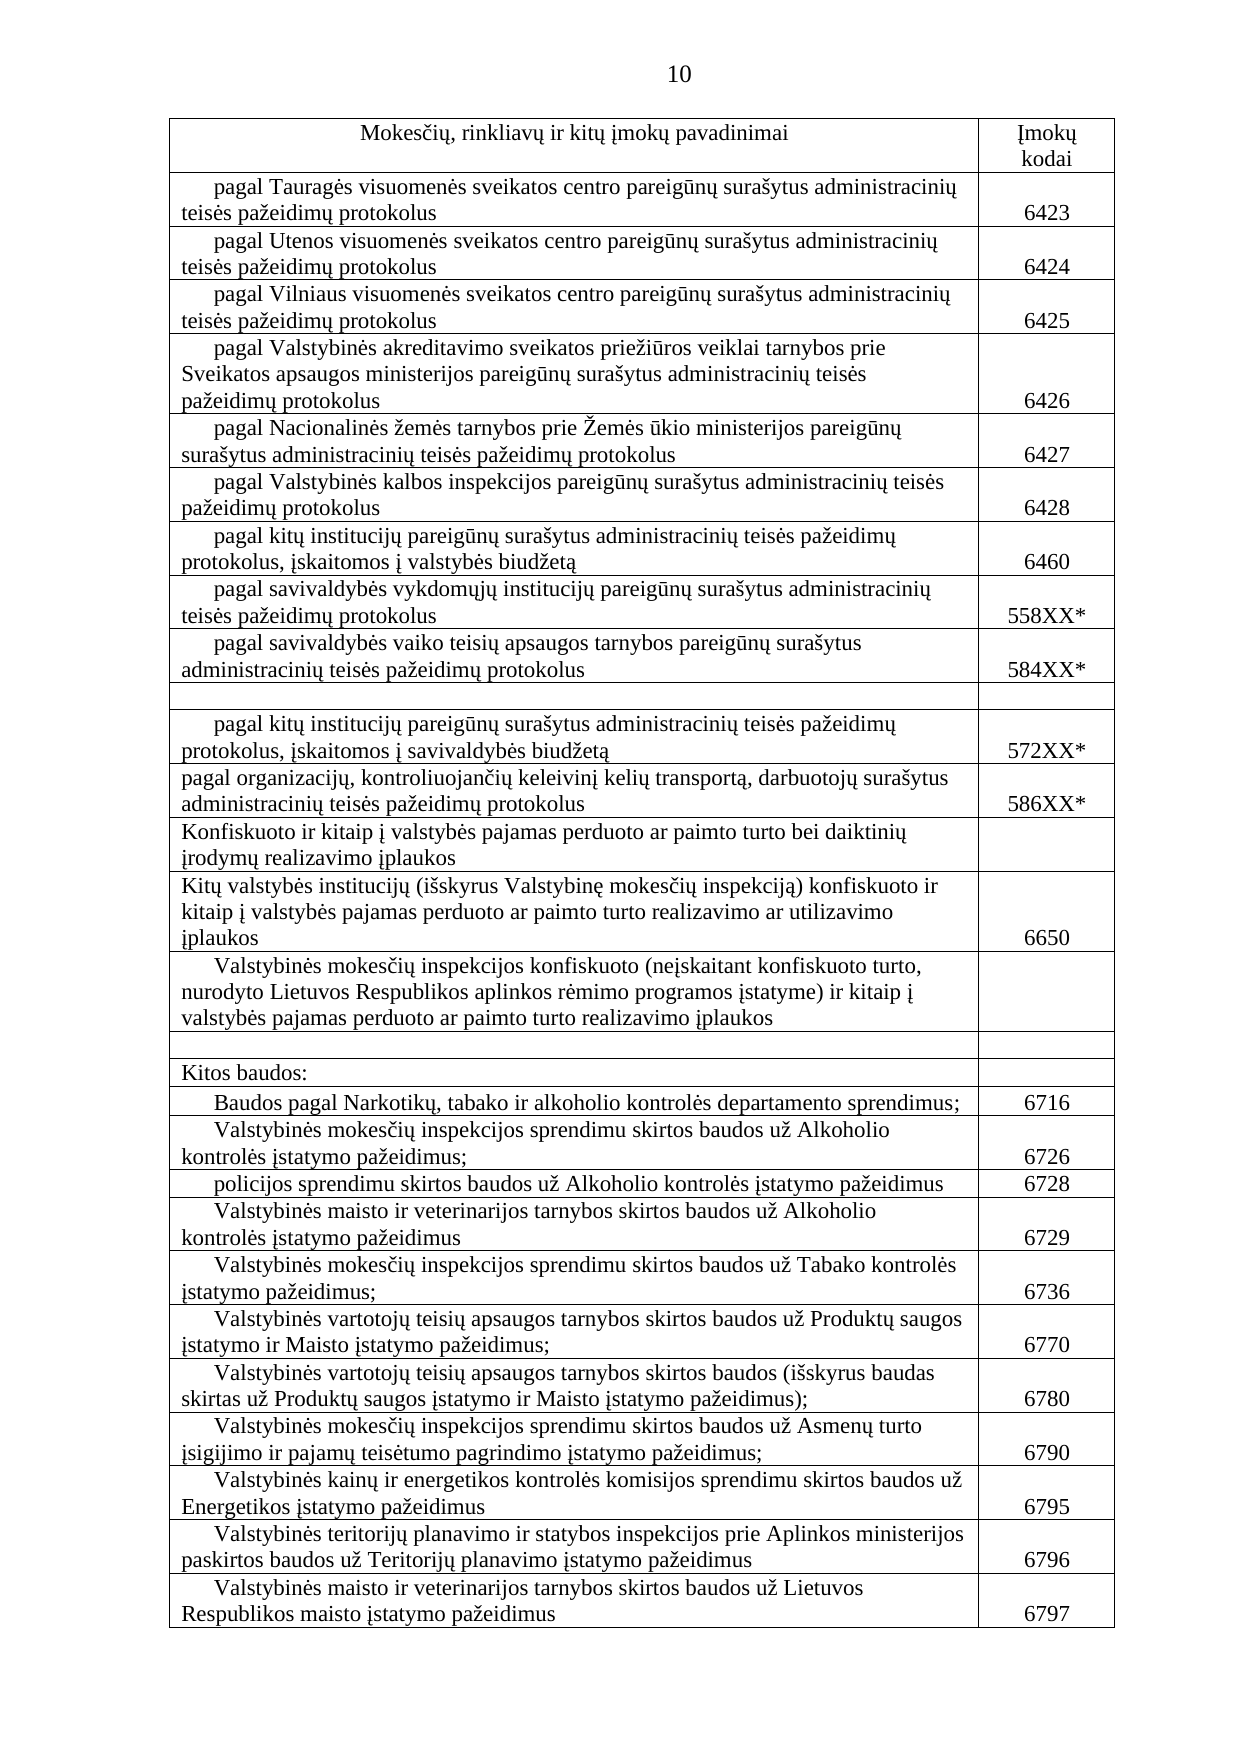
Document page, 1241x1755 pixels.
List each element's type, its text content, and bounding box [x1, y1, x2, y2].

table_cell [979, 1032, 1114, 1058]
table_cell pagal kitų institucijų pareigūnų surašytus administracinių teisės pažeidimų protokolus, įskaitomos į valstybės biudžetą [170, 522, 978, 574]
table_cell Valstybinės mokesčių inspekcijos sprendimu skirtos baudos už Tabako kontrolės įstatymo pažeidimus; [170, 1251, 978, 1304]
table_cell 6423 [979, 173, 1114, 226]
table_cell [1115, 521, 1126, 574]
table_cell [1115, 709, 1126, 763]
table_cell 6726 [979, 1116, 1114, 1169]
table_cell [1115, 1169, 1126, 1197]
table_cell [1115, 172, 1126, 226]
table_cell Konfiskuoto ir kitaip į valstybės pajamas perduoto ar paimto turto bei daiktinių įrodymų realizavimo įplaukos [170, 818, 978, 871]
table_cell 6716 [979, 1087, 1114, 1115]
table_cell Valstybinės kainų ir energetikos kontrolės komisijos sprendimu skirtos baudos už Energetikos įstatymo pažeidimus [170, 1466, 978, 1519]
table_cell pagal kitų institucijų pareigūnų surašytus administracinių teisės pažeidimų protokolus, įskaitomos į savivaldybės biudžetą [170, 710, 978, 763]
table_cell 6736 [979, 1251, 1114, 1304]
table_cell pagal savivaldybės vykdomųjų institucijų pareigūnų surašytus administracinių teisės pažeidimų protokolus [170, 576, 978, 628]
table_cell [1115, 467, 1126, 521]
table_cell 6796 [979, 1520, 1114, 1573]
table_cell Kitų valstybės institucijų (išskyrus Valstybinę mokesčių inspekciją) konfiskuoto ir kitaip į valstybės pajamas perduoto ar paimto turto realizavimo ar utilizavimo įplaukos [170, 872, 978, 951]
table_cell [1115, 1412, 1126, 1465]
table_cell [1115, 1358, 1126, 1412]
table_cell pagal Utenos visuomenės sveikatos centro pareigūnų surašytus administracinių teisės pažeidimų protokolus [170, 227, 978, 279]
table_cell 6795 [979, 1466, 1114, 1519]
table_cell 6770 [979, 1305, 1114, 1358]
table_cell 6424 [979, 227, 1114, 279]
table_cell 586XX* [979, 764, 1114, 817]
table_cell Valstybinės mokesčių inspekcijos sprendimu skirtos baudos už Asmenų turto įsigijimo ir pajamų teisėtumo pagrindimo įstatymo pažeidimus; [170, 1413, 978, 1465]
table_cell Valstybinės mokesčių inspekcijos sprendimu skirtos baudos už Alkoholio kontrolės įstatymo pažeidimus; [170, 1116, 978, 1169]
table_cell [1115, 871, 1126, 951]
table_cell [1115, 1197, 1126, 1250]
table_header Mokesčių, rinkliavų ir kitų įmokų pavadinimai [170, 119, 978, 172]
table_cell pagal Valstybinės akreditavimo sveikatos priežiūros veiklai tarnybos prie Sveikatos apsaugos ministerijos pareigūnų surašytus administracinių teisės pažeidimų protokolus [170, 334, 978, 413]
table_cell Baudos pagal Narkotikų, tabako ir alkoholio kontrolės departamento sprendimus; [170, 1087, 978, 1115]
table_cell policijos sprendimu skirtos baudos už Alkoholio kontrolės įstatymo pažeidimus [170, 1170, 978, 1197]
table_cell pagal Valstybinės kalbos inspekcijos pareigūnų surašytus administracinių teisės pažeidimų protokolus [170, 468, 978, 521]
table_cell [1115, 1031, 1126, 1058]
table_cell Valstybinės teritorijų planavimo ir statybos inspekcijos prie Aplinkos ministerijos paskirtos baudos už Teritorijų planavimo įstatymo pažeidimus [170, 1520, 978, 1573]
table_header [1115, 118, 1126, 172]
table_cell 584XX* [979, 629, 1114, 682]
table_cell [1115, 1304, 1126, 1358]
table_cell 6650 [979, 872, 1114, 951]
table_cell 6460 [979, 522, 1114, 574]
table_cell [170, 683, 978, 709]
table_cell 6427 [979, 414, 1114, 467]
table_cell [1115, 333, 1126, 413]
table_cell [1115, 817, 1126, 871]
table_cell [1115, 575, 1126, 628]
table_cell 558XX* [979, 576, 1114, 628]
table_cell pagal Vilniaus visuomenės sveikatos centro pareigūnų surašytus administracinių teisės pažeidimų protokolus [170, 280, 978, 333]
table_cell [1115, 226, 1126, 279]
table_cell pagal Nacionalinės žemės tarnybos prie Žemės ūkio ministerijos pareigūnų surašytus administracinių teisės pažeidimų protokolus [170, 414, 978, 467]
table_cell Valstybinės maisto ir veterinarijos tarnybos skirtos baudos už Lietuvos Respublikos maisto įstatymo pažeidimus [170, 1574, 978, 1627]
table_cell 6729 [979, 1198, 1114, 1250]
table_cell Valstybinės maisto ir veterinarijos tarnybos skirtos baudos už Alkoholio kontrolės įstatymo pažeidimus [170, 1198, 978, 1250]
table_cell [1115, 413, 1126, 467]
table_cell [979, 683, 1114, 709]
table_cell pagal organizacijų, kontroliuojančių keleivinį kelių transportą, darbuotojų surašytus administracinių teisės pažeidimų protokolus [170, 764, 978, 817]
table_cell 6780 [979, 1359, 1114, 1412]
table_cell 6428 [979, 468, 1114, 521]
table_cell 6426 [979, 334, 1114, 413]
table_cell Valstybinės vartotojų teisių apsaugos tarnybos skirtos baudos už Produktų saugos įstatymo ir Maisto įstatymo pažeidimus; [170, 1305, 978, 1358]
table_cell [1115, 951, 1126, 1031]
table_cell 6728 [979, 1170, 1114, 1197]
table_cell [1115, 1115, 1126, 1169]
table_cell Valstybinės mokesčių inspekcijos konfiskuoto (neįskaitant konfiskuoto turto, nurodyto Lietuvos Respublikos aplinkos rėmimo programos įstatyme) ir kitaip į valstybės pajamas perduoto ar paimto turto realizavimo įplaukos [170, 952, 978, 1031]
table_cell [1115, 279, 1126, 333]
table_cell [1115, 1465, 1126, 1519]
table_cell [1115, 1086, 1126, 1115]
table_cell [1115, 1250, 1126, 1304]
table_cell [979, 818, 1114, 871]
table_cell [1115, 682, 1126, 709]
table_cell Valstybinės vartotojų teisių apsaugos tarnybos skirtos baudos (išskyrus baudas skirtas už Produktų saugos įstatymo ir Maisto įstatymo pažeidimus); [170, 1359, 978, 1412]
table_cell [979, 1059, 1114, 1086]
table_cell [1115, 628, 1126, 682]
table_cell [1115, 1058, 1126, 1086]
table_cell [170, 1032, 978, 1058]
table_cell 572XX* [979, 710, 1114, 763]
table_cell 6790 [979, 1413, 1114, 1465]
table_cell 6425 [979, 280, 1114, 333]
table_cell pagal Tauragės visuomenės sveikatos centro pareigūnų surašytus administracinių teisės pažeidimų protokolus [170, 173, 978, 226]
table_cell 6797 [979, 1574, 1114, 1627]
table_cell Kitos baudos: [170, 1059, 978, 1086]
table_cell [1115, 1519, 1126, 1573]
table_header Įmokų kodai [979, 119, 1114, 172]
table_cell [979, 952, 1114, 1031]
table_cell [1115, 1573, 1126, 1627]
table_cell pagal savivaldybės vaiko teisių apsaugos tarnybos pareigūnų surašytus administracinių teisės pažeidimų protokolus [170, 629, 978, 682]
table_cell [1115, 763, 1126, 817]
